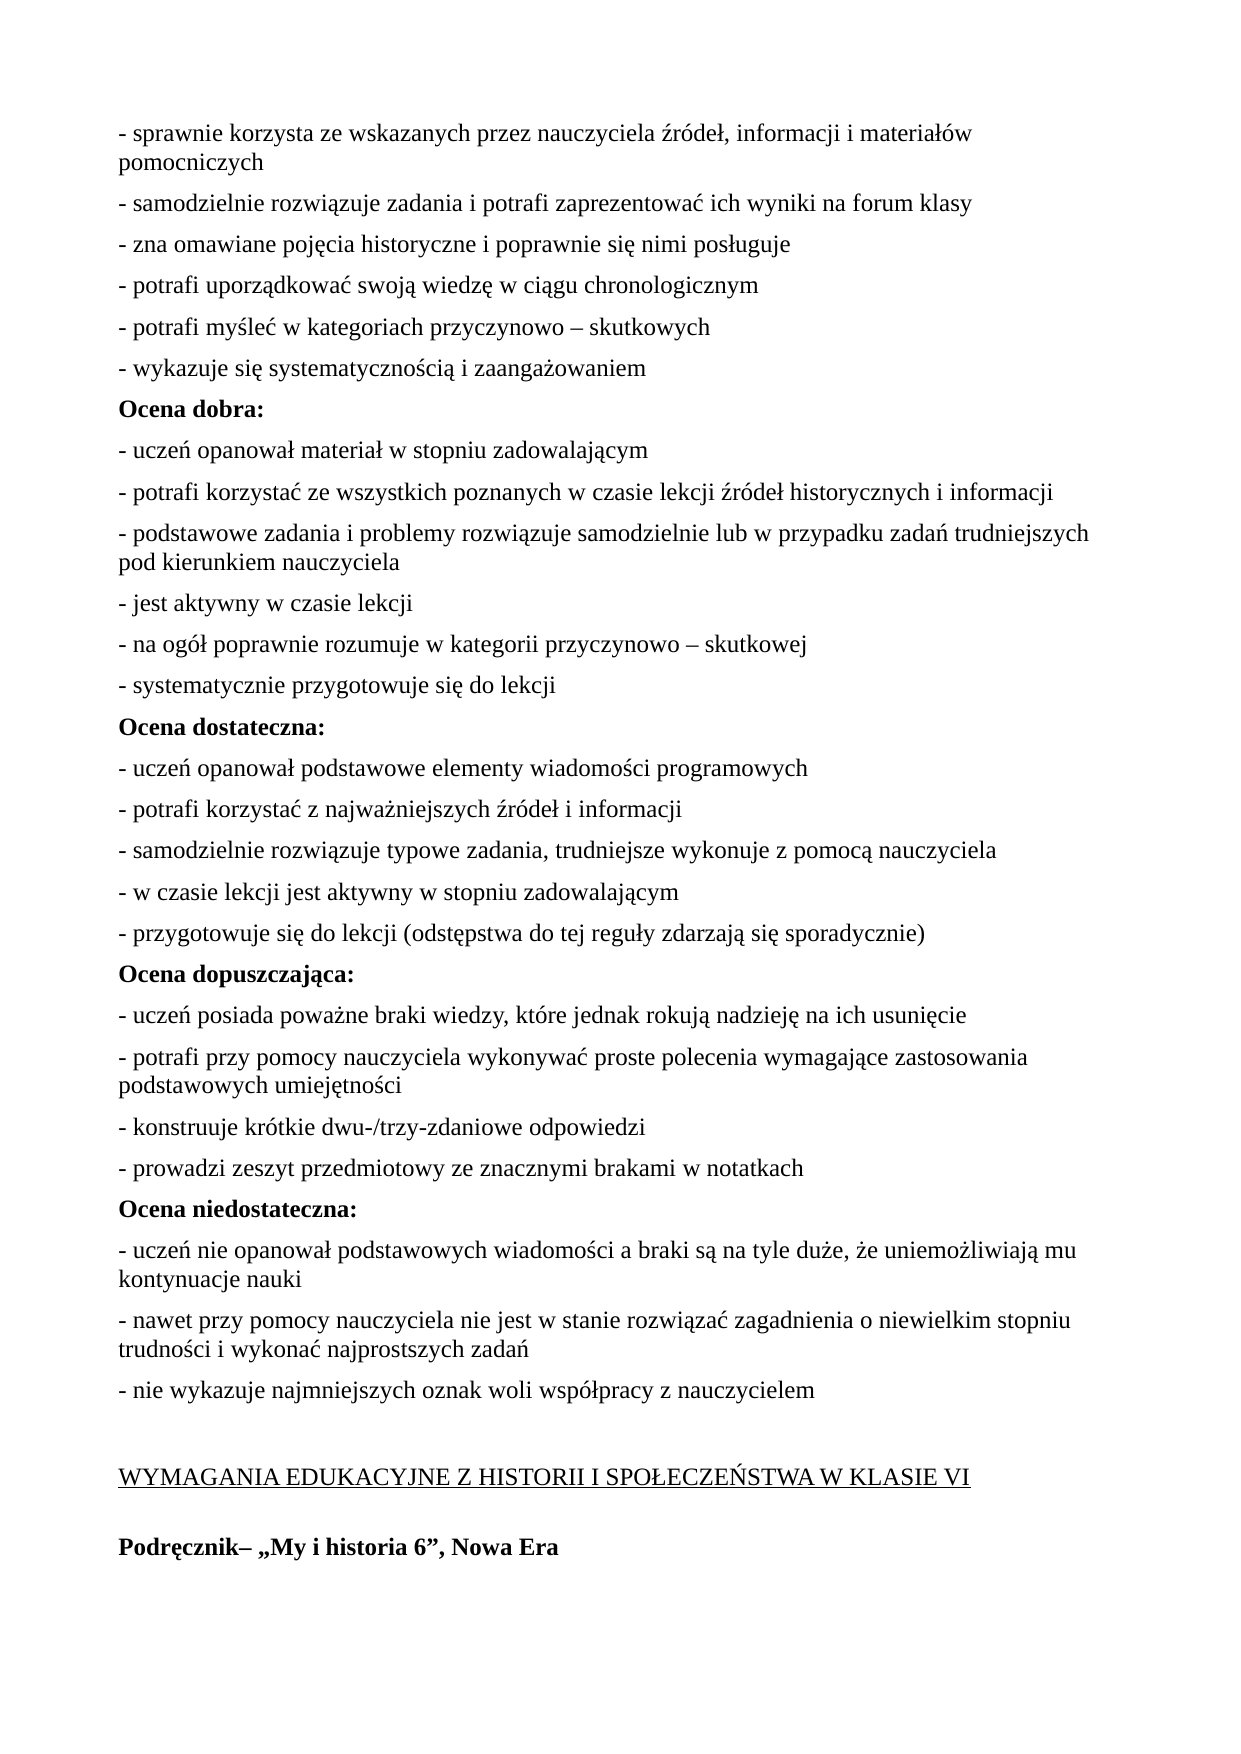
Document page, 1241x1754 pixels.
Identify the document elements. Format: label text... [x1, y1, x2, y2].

text - potrafi myśleć w kategoriach przyczynowo – skutkowych [118, 312, 1122, 341]
text - uczeń posiada poważne braki wiedzy, które jednak rokują nadzieję na ich usunięcie [118, 1001, 1122, 1029]
text - potrafi przy pomocy nauczyciela wykonywać proste polecenia wymagające zastosowania podstawowych umiejętności [118, 1042, 1122, 1099]
text - samodzielnie rozwiązuje zadania i potrafi zaprezentować ich wyniki na forum klasy [118, 188, 1122, 217]
text - systematycznie przygotowuje się do lekcji [118, 671, 1122, 699]
text - na ogół poprawnie rozumuje w kategorii przyczynowo – skutkowej [118, 629, 1122, 658]
text WYMAGANIA EDUKACYJNE Z HISTORII I SPOŁECZEŃSTWA W KLASIE VI [118, 1462, 1122, 1491]
text - potrafi korzystać ze wszystkich poznanych w czasie lekcji źródeł historycznych i informacji [118, 477, 1122, 506]
text Podręcznik– „My i historia 6”, Nowa Era [118, 1532, 1122, 1589]
text - uczeń nie opanował podstawowych wiadomości a braki są na tyle duże, że uniemożliwiają mu kontynuacje nauki [118, 1236, 1122, 1293]
text Ocena dopuszczająca: [118, 959, 1122, 988]
text - uczeń opanował materiał w stopniu zadowalającym [118, 436, 1122, 464]
text - samodzielnie rozwiązuje typowe zadania, trudniejsze wykonuje z pomocą nauczyciela [118, 836, 1122, 864]
text - wykazuje się systematycznością i zaangażowaniem [118, 353, 1122, 382]
text - nie wykazuje najmniejszych oznak woli współpracy z nauczycielem [118, 1376, 1122, 1404]
text - jest aktywny w czasie lekcji [118, 588, 1122, 617]
text - konstruuje krótkie dwu-/trzy-zdaniowe odpowiedzi [118, 1112, 1122, 1141]
text - uczeń opanował podstawowe elementy wiadomości programowych [118, 753, 1122, 782]
text Ocena niedostateczna: [118, 1194, 1122, 1223]
text - potrafi korzystać z najważniejszych źródeł i informacji [118, 794, 1122, 823]
text - podstawowe zadania i problemy rozwiązuje samodzielnie lub w przypadku zadań trudniejszych pod kierunkiem nauczyciela [118, 518, 1122, 576]
text Ocena dostateczna: [118, 712, 1122, 741]
text - potrafi uporządkować swoją wiedzę w ciągu chronologicznym [118, 271, 1122, 299]
text Ocena dobra: [118, 394, 1122, 423]
text - prowadzi zeszyt przedmiotowy ze znacznymi brakami w notatkach [118, 1153, 1122, 1182]
text - zna omawiane pojęcia historyczne i poprawnie się nimi posługuje [118, 229, 1122, 258]
text - nawet przy pomocy nauczyciela nie jest w stanie rozwiązać zagadnienia o niewielkim stopniu trudności i wykonać najprostszych zadań [118, 1306, 1122, 1363]
text - sprawnie korzysta ze wskazanych przez nauczyciela źródeł, informacji i materiałów pomocniczych [118, 118, 1122, 176]
text - przygotowuje się do lekcji (odstępstwa do tej reguły zdarzają się sporadycznie) [118, 918, 1122, 947]
text - w czasie lekcji jest aktywny w stopniu zadowalającym [118, 877, 1122, 906]
